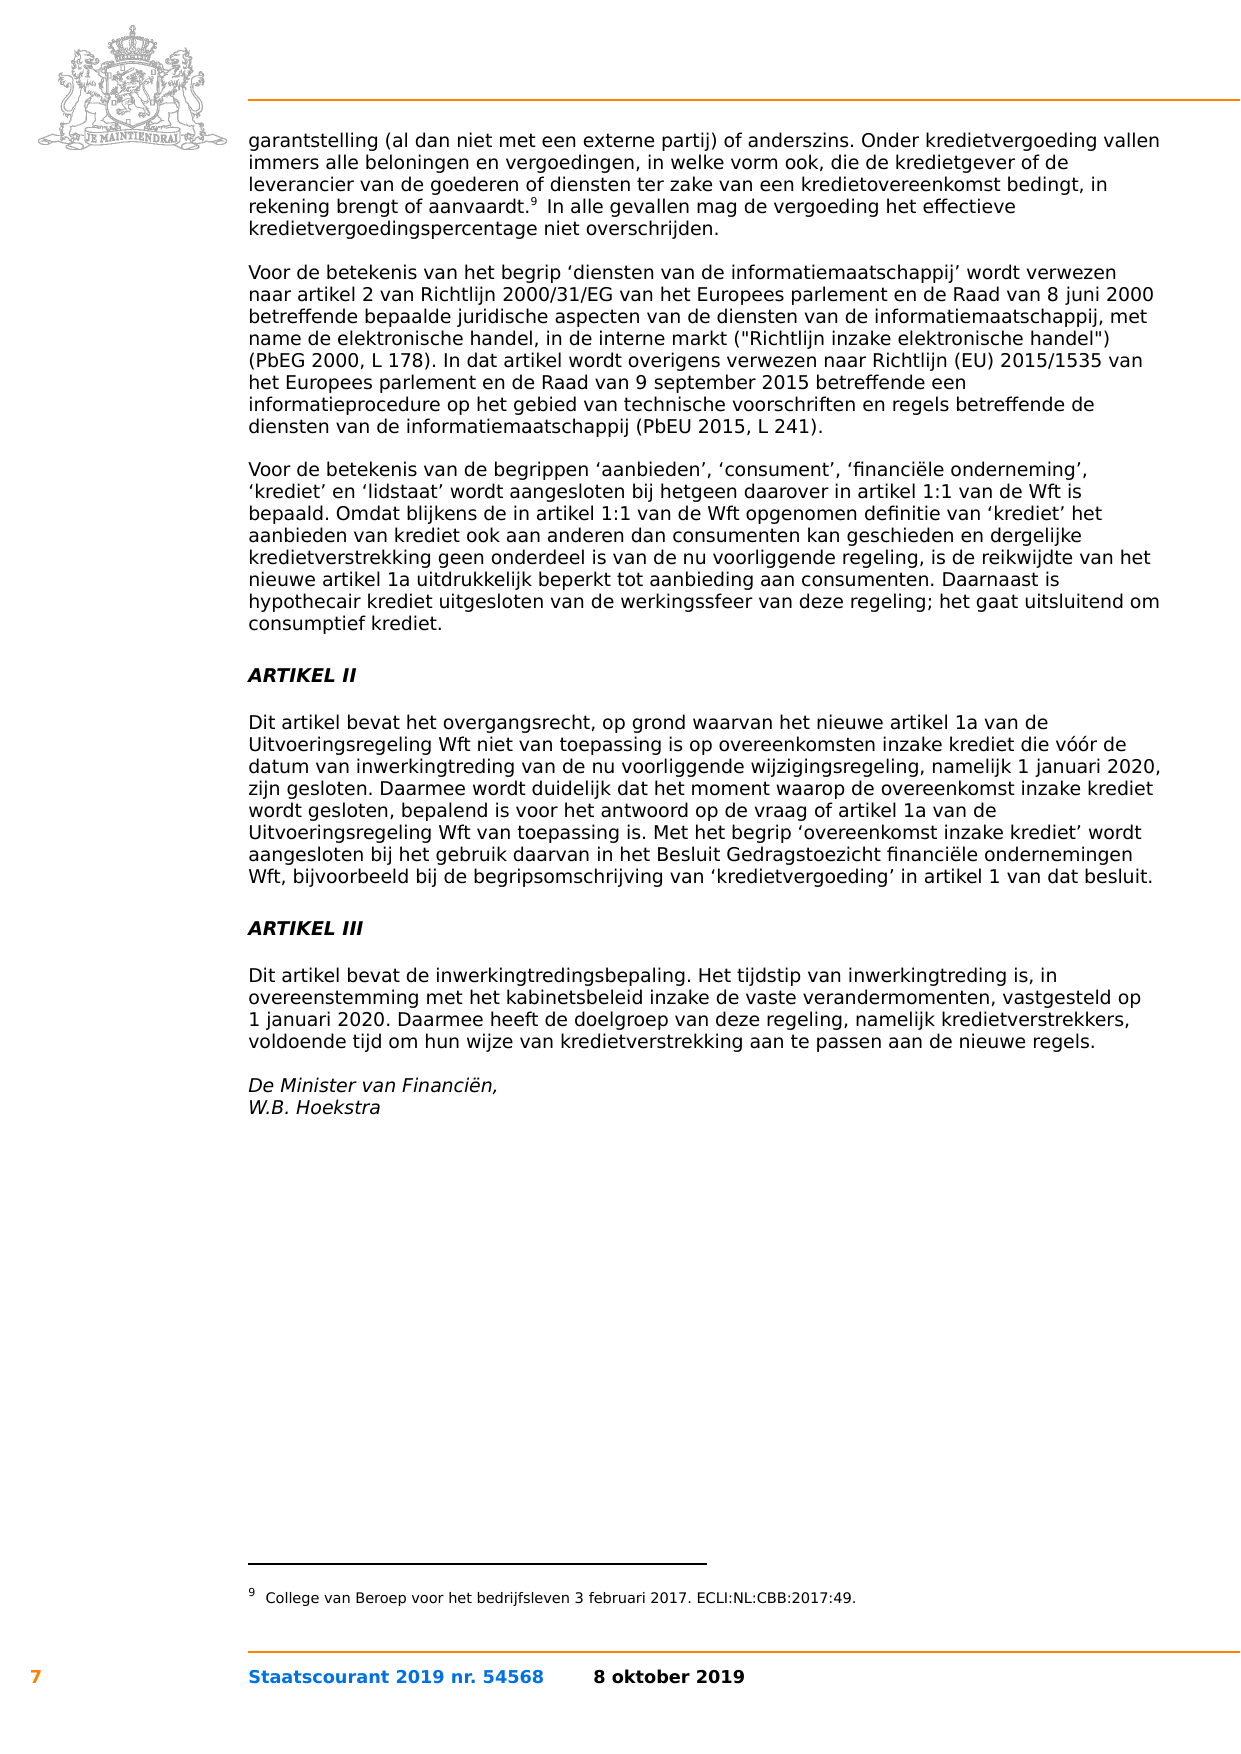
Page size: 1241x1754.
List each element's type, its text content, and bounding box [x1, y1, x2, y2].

subtitle ARTIKEL III [248, 918, 1163, 940]
text Voor de betekenis van de begrippen ‘aanbieden’, ‘consument’, ‘financiële onderneming’, ‘krediet’ en ‘lidstaat’ wordt aangesloten bij hetgeen daarover in artikel 1:1 van de Wft is bepaald. Omdat blijkens de in artikel 1:1 van de Wft opgenomen definitie van ‘krediet’ het aanbieden van krediet ook aan anderen dan consumenten kan geschieden en dergelijke kredietverstrekking geen onderdeel is van de nu voorliggende regeling, is de reikwijdte van het nieuwe artikel 1a uitdrukkelijk beperkt tot aanbieding aan consumenten. Daarnaast is hypothecair krediet uitgesloten van de werkingssfeer van deze regeling; het gaat uitsluitend om consumptief krediet. [248, 459, 1163, 635]
text Dit artikel bevat het overgangsrecht, op grond waarvan het nieuwe artikel 1a van de Uitvoeringsregeling Wft niet van toepassing is op overeenkomsten inzake krediet die vóór de datum van inwerkingtreding van de nu voorliggende wijzigingsregeling, namelijk 1 januari 2020, zijn gesloten. Daarmee wordt duidelijk dat het moment waarop de overeenkomst inzake krediet wordt gesloten, bepalend is voor het antwoord op de vraag of artikel 1a van de Uitvoeringsregeling Wft van toepassing is. Met het begrip ‘overeenkomst inzake krediet’ wordt aangesloten bij het gebruik daarvan in het Besluit Gedragstoezicht financiële ondernemingen Wft, bijvoorbeeld bij de begripsomschrijving van ‘kredietvergoeding’ in artikel 1 van dat besluit. [248, 712, 1163, 888]
text garantstelling (al dan niet met een externe partij) of anderszins. Onder kredietvergoeding vallen immers alle beloningen en vergoedingen, in welke vorm ook, die de kredietgever of de leverancier van de goederen of diensten ter zake van een kredietovereenkomst bedingt, in rekening brengt of aanvaardt. In alle gevallen mag de vergoeding het effectieve kredietvergoedingspercentage niet overschrijden. [248, 130, 1163, 240]
text Dit artikel bevat de inwerkingtredingsbepaling. Het tijdstip van inwerkingtreding is, in overeenstemming met het kabinetsbeleid inzake de vaste verandermomenten, vastgesteld op 1 januari 2020. Daarmee heeft de doelgroep van deze regeling, namelijk kredietverstrekkers, voldoende tijd om hun wijze van kredietverstrekking aan te passen aan de nieuwe regels. [248, 965, 1163, 1053]
picture [38, 25, 227, 150]
subtitle ARTIKEL II [248, 665, 1163, 687]
text College van Beroep voor het bedrijfsleven 3 februari 2017. ECLI:NL:CBB:2017:49. [248, 1586, 1163, 1608]
text Voor de betekenis van het begrip ‘diensten van de informatiemaatschappij’ wordt verwezen naar artikel 2 van Richtlijn 2000/31/EG van het Europees parlement en de Raad van 8 juni 2000 betreffende bepaalde juridische aspecten van de diensten van de informatiemaatschappij, met name de elektronische handel, in de interne markt ("Richtlijn inzake elektronische handel") (PbEG 2000, L 178). In dat artikel wordt overigens verwezen naar Richtlijn (EU) 2015/1535 van het Europees parlement en de Raad van 9 september 2015 betreffende een informatieprocedure op het gebied van technische voorschriften en regels betreffende de diensten van de informatiemaatschappij (PbEU 2015, L 241). [248, 262, 1163, 437]
text De Minister van Financiën, W.B. Hoekstra [248, 1075, 1163, 1119]
